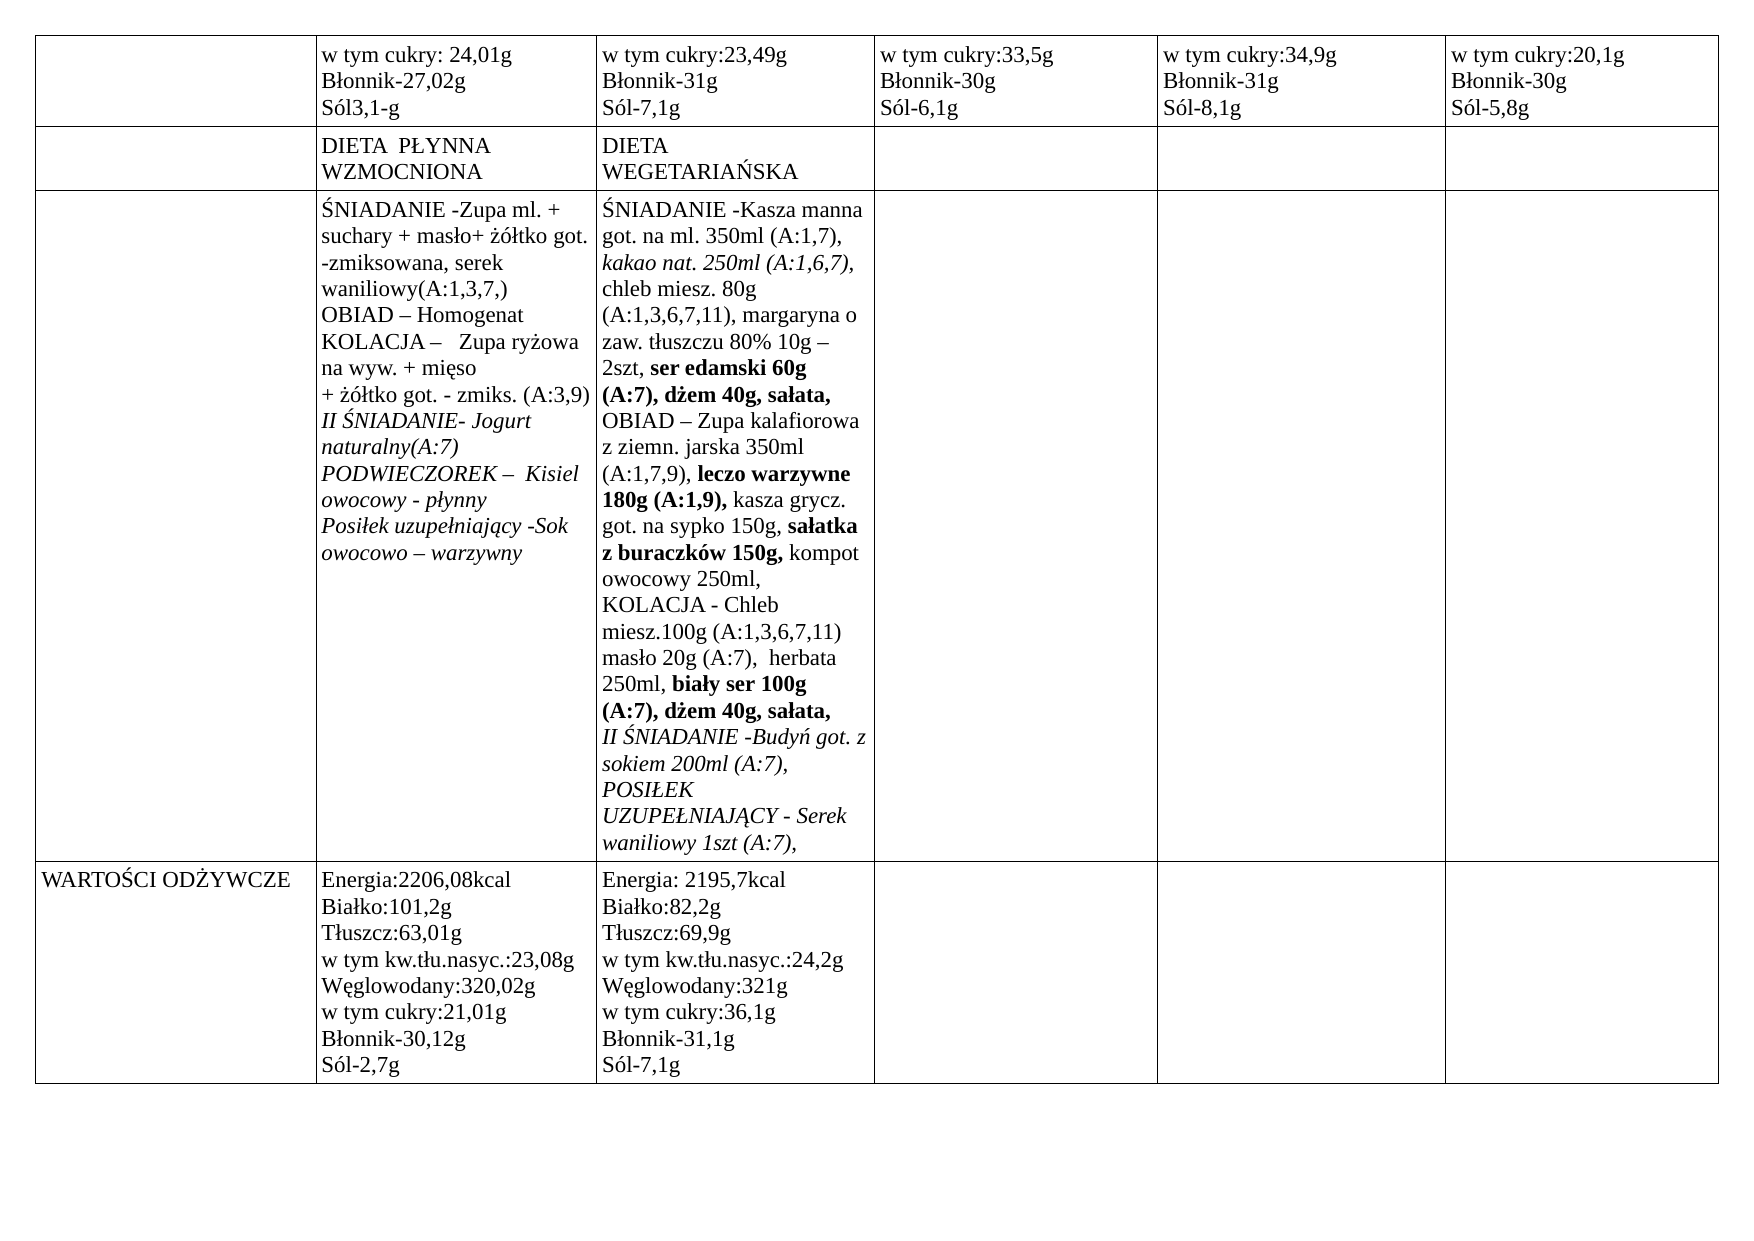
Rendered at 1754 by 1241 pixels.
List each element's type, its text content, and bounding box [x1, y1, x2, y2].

table_cell DIETA PŁYNNA WZMOCNIONA [317, 127, 596, 190]
table_cell ŚNIADANIE -Zupa ml. + suchary + masło+ żółtko got. -zmiksowana, serek waniliowy(A:1,3,7,) OBIAD – Homogenat KOLACJA – Zupa ryżowa na wyw. + mięso + żółtko got. - zmiks. (A:3,9) II ŚNIADANIE- Jogurt naturalny(A:7) PODWIECZOREK – Kisiel owocowy - płynny Posiłek uzupełniający -Sok owocowo – warzywny [317, 191, 596, 861]
table_cell Energia: 2195,7kcal Białko:82,2g Tłuszcz:69,9g w tym kw.tłu.nasyc.:24,2g Węglowodany:321g w tym cukry:36,1g Błonnik-31,1g Sól-7,1g [597, 862, 874, 1083]
table_cell Energia:2206,08kcal Białko:101,2g Tłuszcz:63,01g w tym kw.tłu.nasyc.:23,08g Węglowodany:320,02g w tym cukry:21,01g Błonnik-30,12g Sól-2,7g [317, 862, 596, 1083]
table_cell [875, 191, 1157, 861]
table_cell [1158, 191, 1445, 861]
table_cell [36, 36, 316, 126]
table_cell DIETA WEGETARIAŃSKA [597, 127, 874, 190]
table_cell WARTOŚCI ODŻYWCZE [36, 862, 316, 1083]
table_cell w tym cukry: 24,01g Błonnik-27,02g Sól3,1-g [317, 36, 596, 126]
table_cell [1446, 127, 1718, 190]
table_cell w tym cukry:34,9g Błonnik-31g Sól-8,1g [1158, 36, 1445, 126]
table_cell [1158, 862, 1445, 1083]
table_cell w tym cukry:23,49g Błonnik-31g Sól-7,1g [597, 36, 874, 126]
table_cell w tym cukry:33,5g Błonnik-30g Sól-6,1g [875, 36, 1157, 126]
table_cell [1446, 191, 1718, 861]
table_cell [875, 862, 1157, 1083]
table_cell [1158, 127, 1445, 190]
table_cell [875, 127, 1157, 190]
table_cell [36, 191, 316, 861]
table_cell [1446, 862, 1718, 1083]
table_cell ŚNIADANIE -Kasza manna got. na ml. 350ml (A:1,7), kakao nat. 250ml (A:1,6,7), chleb miesz. 80g (A:1,3,6,7,11), margaryna o zaw. tłuszczu 80% 10g – 2szt, ser edamski 60g (A:7), dżem 40g, sałata, OBIAD – Zupa kalafiorowa z ziemn. jarska 350ml (A:1,7,9), leczo warzywne 180g (A:1,9), kasza grycz. got. na sypko 150g, sałatka z buraczków 150g, kompot owocowy 250ml, KOLACJA - Chleb miesz.100g (A:1,3,6,7,11) masło 20g (A:7), herbata 250ml, biały ser 100g (A:7), dżem 40g, sałata, II ŚNIADANIE -Budyń got. z sokiem 200ml (A:7), POSIŁEK UZUPEŁNIAJĄCY - Serek waniliowy 1szt (A:7), [597, 191, 874, 861]
table_cell w tym cukry:20,1g Błonnik-30g Sól-5,8g [1446, 36, 1718, 126]
table_cell [36, 127, 316, 190]
